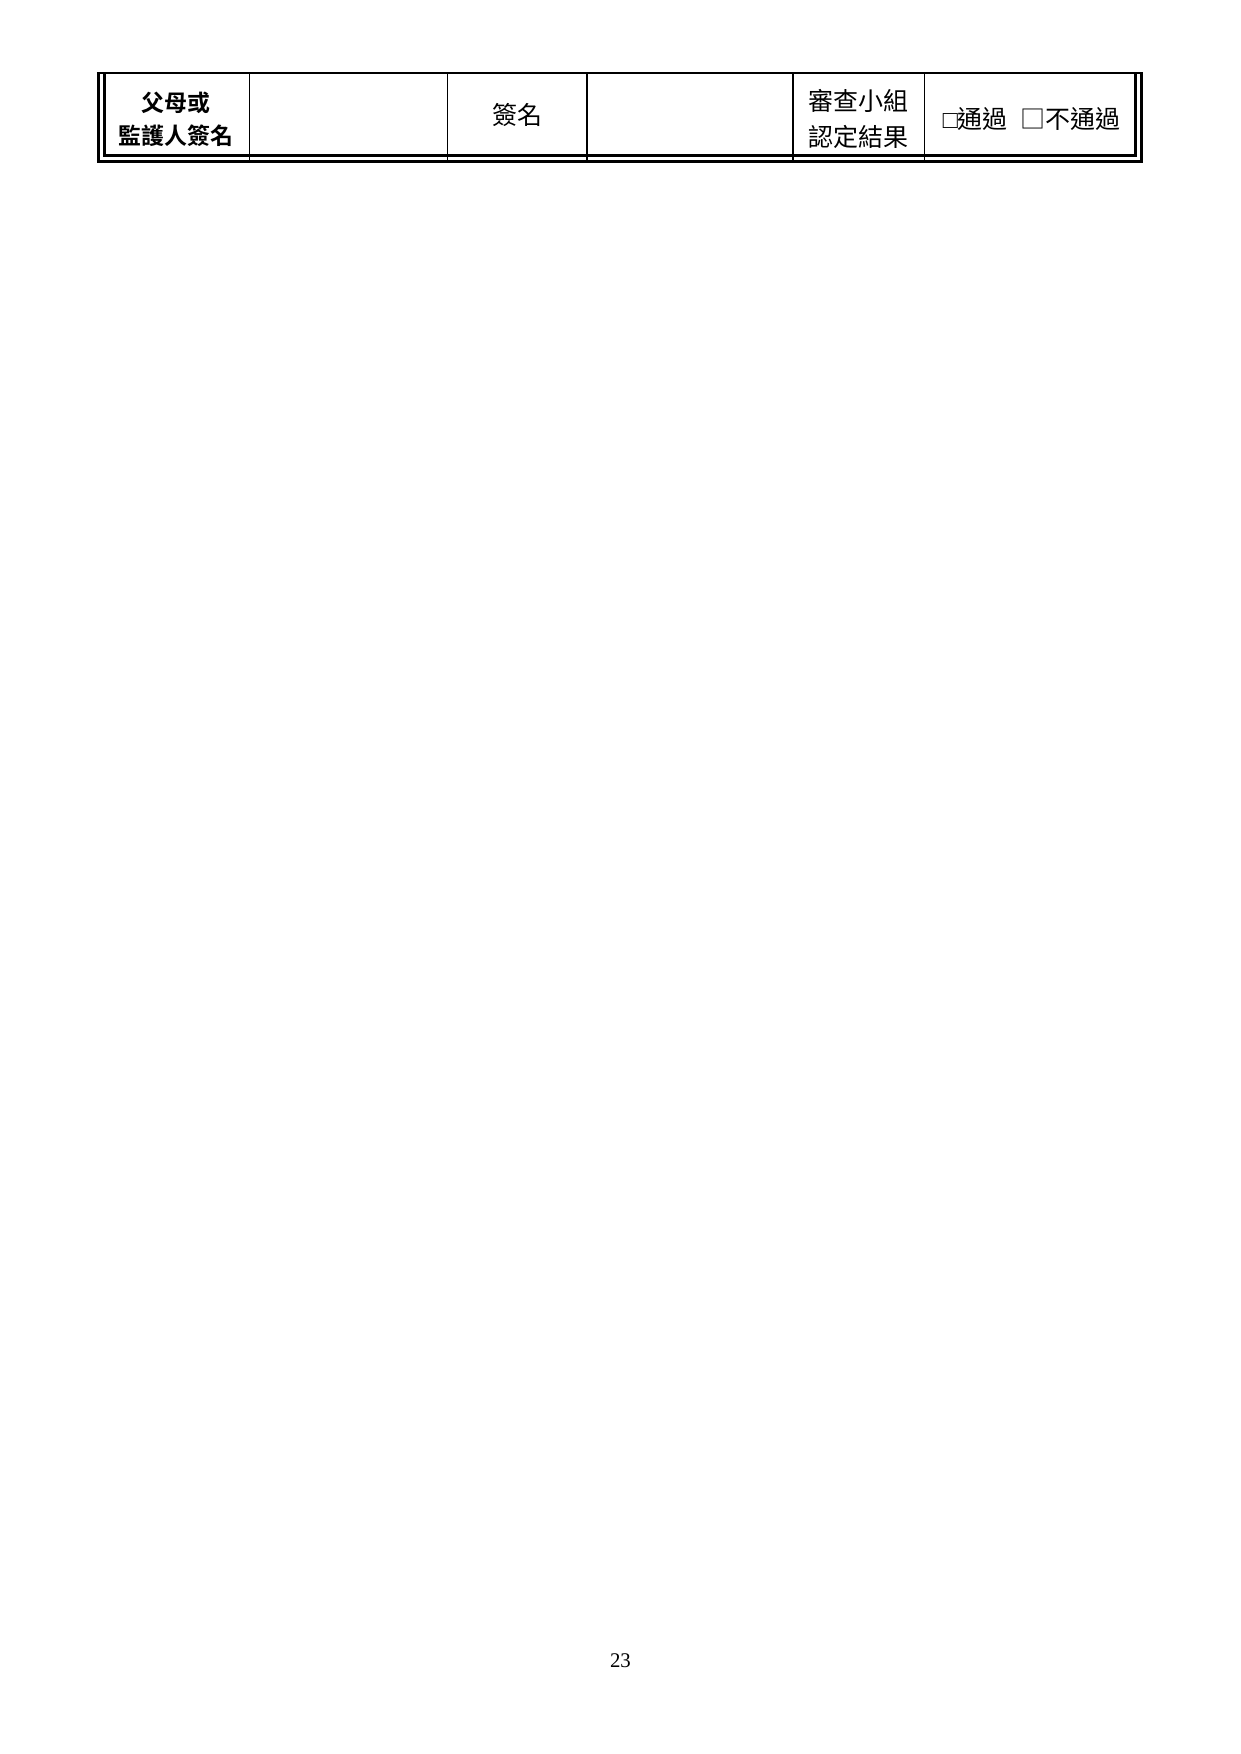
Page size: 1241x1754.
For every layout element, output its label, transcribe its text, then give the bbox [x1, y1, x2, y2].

table_cell [588, 74, 792, 154]
table_cell 審查小組 認定結果 [794, 74, 924, 154]
table_cell 父母或 監護人簽名 [106, 74, 249, 154]
table_cell 簽名 [448, 74, 586, 154]
table_cell [250, 74, 447, 154]
table_cell □通過 □不通過 [925, 74, 1134, 154]
